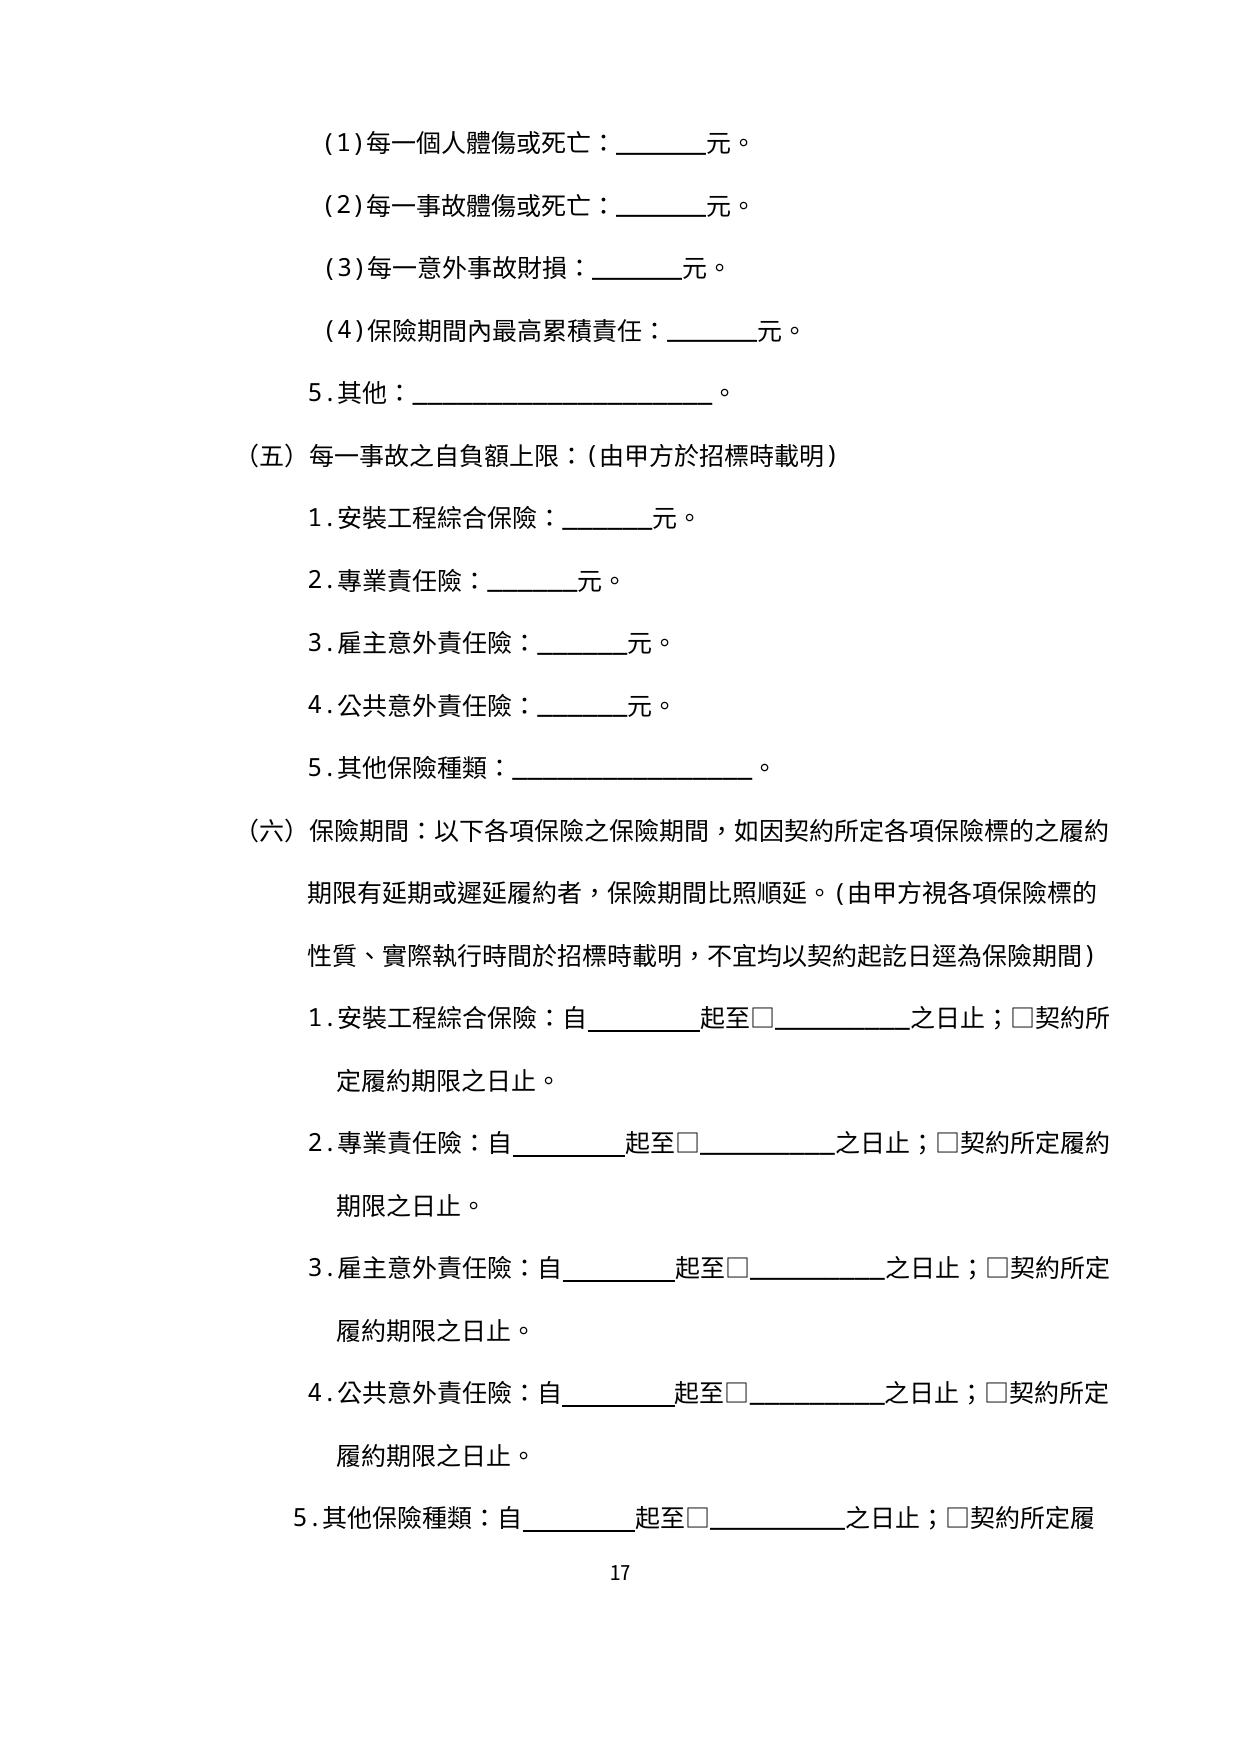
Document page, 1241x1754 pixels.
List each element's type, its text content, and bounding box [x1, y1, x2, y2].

text 2.專業責任險：自 起至□_________之日止；□契約所定履約期限之日止。 [307, 1100, 1110, 1225]
text 5.其他保險種類：自 起至□_________之日止；□契約所定履 [292, 1475, 1110, 1538]
text 2.專業責任險：______元。 [293, 538, 1110, 600]
text (4)保險期間內最高累積責任：______元。 [307, 288, 1110, 350]
text (2)每一事故體傷或死亡：______元。 [307, 163, 1110, 225]
text 3.雇主意外責任險：自 起至□_________之日止；□契約所定履約期限之日止。 [307, 1225, 1110, 1350]
text 5.其他：____________________。 [292, 350, 1110, 413]
text 1.安裝工程綜合保險：自 起至□_________之日止；□契約所定履約期限之日止。 [307, 975, 1110, 1100]
text （五）每一事故之自負額上限：(由甲方於招標時載明) [234, 413, 1110, 475]
text (1)每一個人體傷或死亡：______元。 [307, 100, 1110, 163]
text 1.安裝工程綜合保險：______元。 [293, 475, 1110, 538]
text (3)每一意外事故財損：______元。 [307, 225, 1110, 288]
text （六）保險期間：以下各項保險之保險期間，如因契約所定各項保險標的之履約期限有延期或遲延履約者，保險期間比照順延。(由甲方視各項保險標的性質、實際執行時間於招標時載明，不宜均以契約起訖日逕為保險期間) [234, 788, 1110, 975]
text 3.雇主意外責任險：______元。 [293, 600, 1110, 663]
text 4.公共意外責任險：自 起至□_________之日止；□契約所定履約期限之日止。 [307, 1350, 1110, 1475]
text 5.其他保險種類：________________。 [293, 725, 1110, 788]
text 4.公共意外責任險：______元。 [293, 663, 1110, 725]
